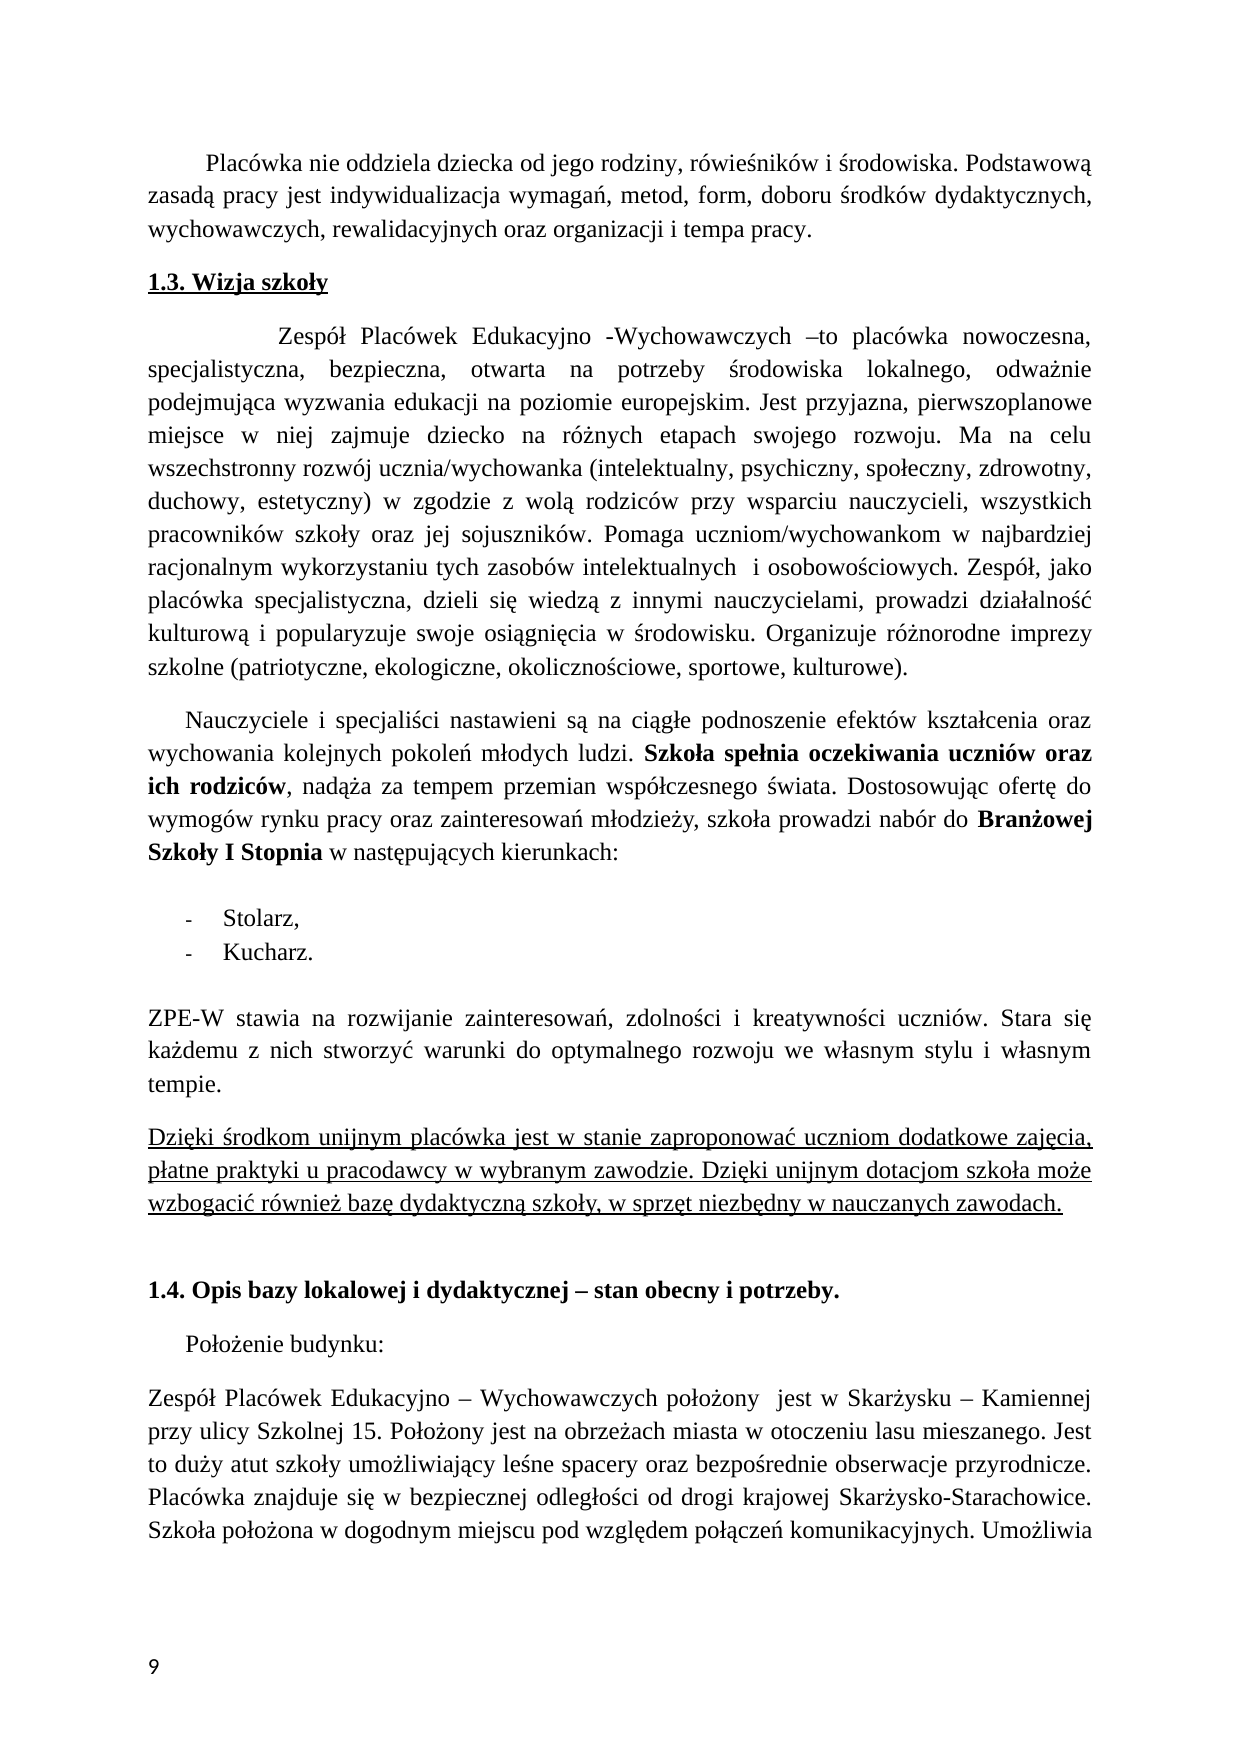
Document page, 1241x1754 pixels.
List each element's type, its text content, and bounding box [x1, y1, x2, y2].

text Zespół Placówek Edukacyjno – Wychowawczych położony jest w Skarżysku – Kamiennej przy ulicy Szkolnej 15. Położony jest na obrzeżach miasta w otoczeniu lasu mieszanego. Jest to duży atut szkoły umożliwiający leśne spacery oraz bezpośrednie obserwacje przyrodnicze. Placówka znajduje się w bezpiecznej odległości od drogi krajowej Skarżysko-Starachowice. Szkoła położona w dogodnym miejscu pod względem połączeń komunikacyjnych. Umożliwia [148, 1383, 1093, 1544]
text Zespół Placówek Edukacyjno -Wychowawczych –to placówka nowoczesna, specjalistyczna, bezpieczna, otwarta na potrzeby środowiska lokalnego, odważnie podejmująca wyzwania edukacji na poziomie europejskim. Jest przyjazna, pierwszoplanowe miejsce w niej zajmuje dziecko na różnych etapach swojego rozwoju. Ma na celu wszechstronny rozwój ucznia/wychowanka (intelektualny, psychiczny, społeczny, zdrowotny, duchowy, estetyczny) w zgodzie z wolą rodziców przy wsparciu nauczycieli, wszystkich pracowników szkoły oraz jej sojuszników. Pomaga uczniom/wychowankom w najbardziej racjonalnym wykorzystaniu tych zasobów intelektualnych i osobowościowych. Zespół, jako placówka specjalistyczna, dzieli się wiedzą z innymi nauczycielami, prowadzi działalność kulturową i popularyzuje swoje osiągnięcia w środowisku. Organizuje różnorodne imprezy szkolne (patriotyczne, ekologiczne, okolicznościowe, sportowe, kulturowe). [148, 321, 1093, 680]
text Dzięki środkom unijnym placówka jest w stanie zaproponować uczniom dodatkowe zajęcia, [148, 1122, 1093, 1147]
text 1.3. Wizja szkoły [148, 267, 1093, 296]
text Nauczyciele i specjaliści nastawieni są na ciągłe podnoszenie efektów kształcenia oraz wychowania kolejnych pokoleń młodych ludzi. Szkoła spełnia oczekiwania uczniów oraz ich rodziców, nadąża za tempem przemian współczesnego świata. Dostosowując ofertę do wymogów rynku pracy oraz zainteresowań młodzieży, szkoła prowadzi nabór do Branżowej Szkoły I Stopnia w następujących kierunkach: [148, 705, 1093, 866]
text Placówka nie oddziela dziecka od jego rodziny, rówieśników i środowiska. Podstawową zasadą pracy jest indywidualizacja wymagań, metod, form, doboru środków dydaktycznych, wychowawczych, rewalidacyjnych oraz organizacji i tempa pracy. [148, 148, 1093, 242]
text Położenie budynku: [185, 1329, 1093, 1358]
text ZPE-W stawia na rozwijanie zainteresowań, zdolności i kreatywności uczniów. Stara się każdemu z nich stworzyć warunki do optymalnego rozwoju we własnym stylu i własnym tempie. [148, 1003, 1093, 1097]
list Kucharz. [185, 937, 1093, 965]
list Stolarz, [185, 903, 1093, 932]
text płatne praktyki u pracodawcy w wybranym zawodzie. Dzięki unijnym dotacjom szkoła może wzbogacić również bazę dydaktyczną szkoły, w sprzęt niezbędny w nauczanych zawodach. [148, 1149, 1093, 1217]
text 1.4. Opis bazy lokalowej i dydaktycznej – stan obecny i potrzeby. [148, 1275, 1093, 1304]
